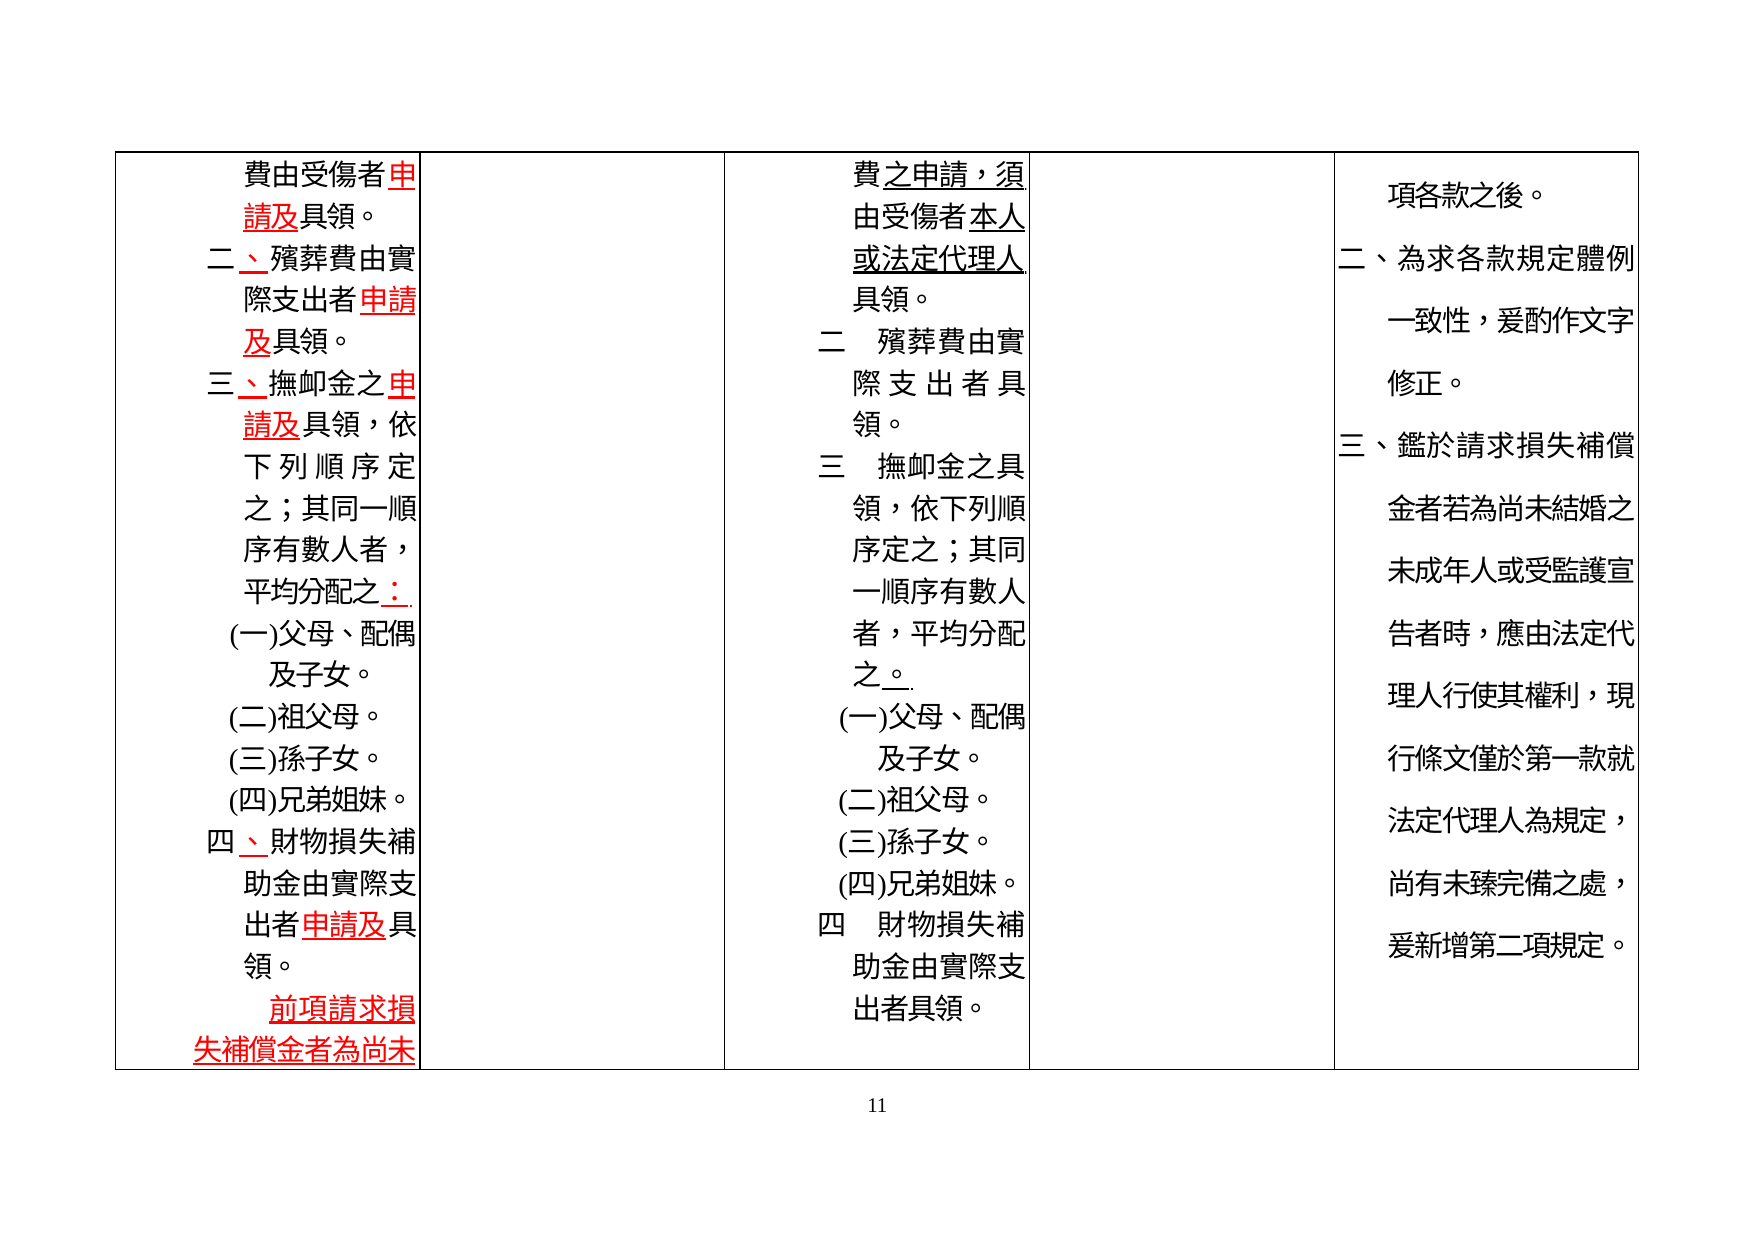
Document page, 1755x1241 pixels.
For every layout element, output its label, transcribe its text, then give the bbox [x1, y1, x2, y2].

table_cell [421, 153, 724, 1069]
table_cell 費由受傷者申請及具領。 二、殯葬費由實際支出者申請及具領。 三、撫卹金之申請及具領，依下列順序定之；其同一順序有數人者，平均分配之： (一)父母、配偶及子女。 (二)祖父母。 (三)孫子女。 (四)兄弟姐妹。 四、財物損失補助金由實際支出者申請及具領。 前項請求損失補償金者為尚未 [116, 153, 419, 1069]
table_cell [1030, 153, 1334, 1069]
table_cell 費之申請，須由受傷者本人或法定代理人具領。 二 殯葬費由實際支出者具領。 三 撫卹金之具領，依下列順序定之；其同一順序有數人者，平均分配之。 (一)父母、配偶及子女。 (二)祖父母。 (三)孫子女。 (四)兄弟姐妹。 四 財物損失補助金由實際支出者具領。 [725, 153, 1029, 1069]
table_cell 項各款之後。 二、為求各款規定體例一致性，爰酌作文字修正。 三、鑑於請求損失補償金者若為尚未結婚之未成年人或受監護宣告者時，應由法定代理人行使其權利，現行條文僅於第一款就法定代理人為規定，尚有未臻完備之處，爰新增第二項規定。 [1335, 153, 1638, 1069]
